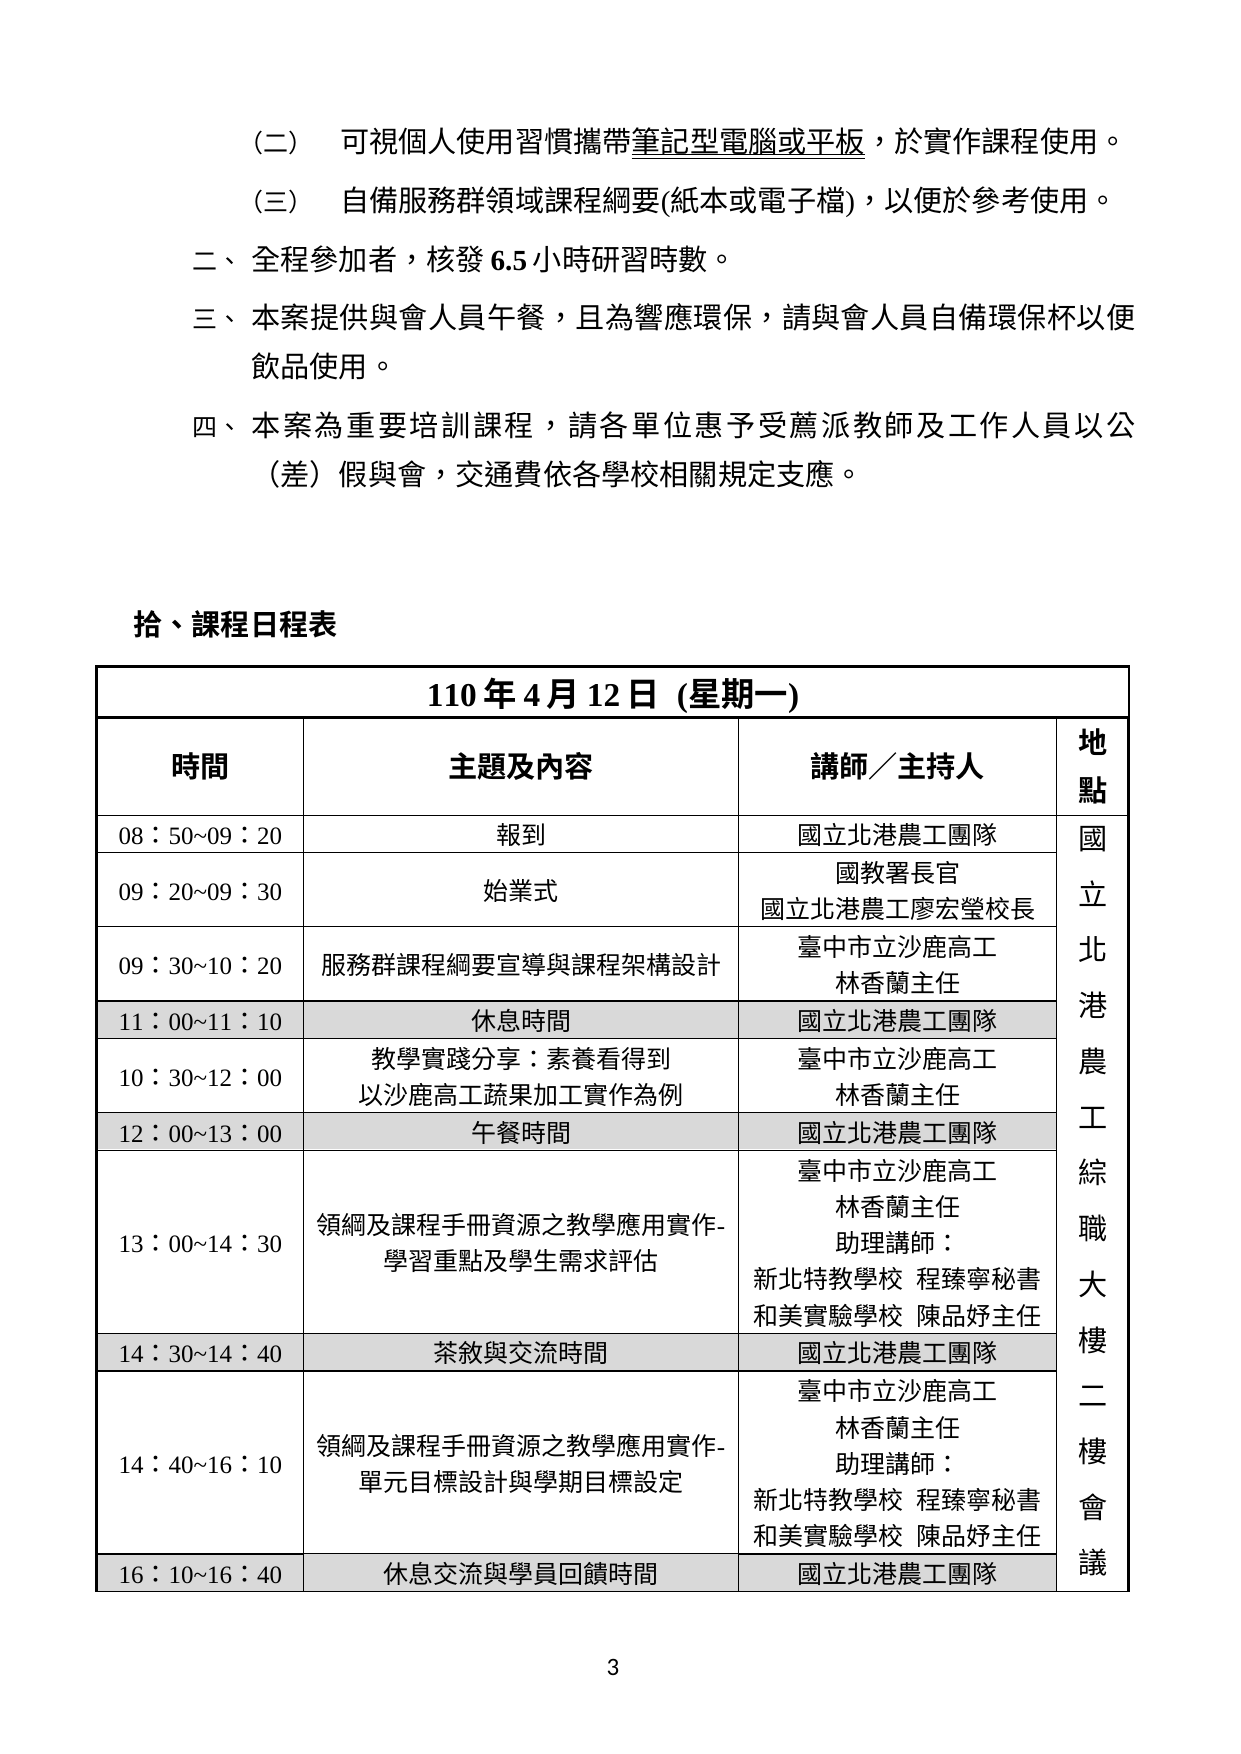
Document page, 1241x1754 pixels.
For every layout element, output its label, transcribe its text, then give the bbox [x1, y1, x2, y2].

table_cell 午餐時間 [304, 1113, 738, 1149]
table_cell 16：10~16：40 [98, 1555, 303, 1591]
table_cell 國立北港農工團隊 [739, 1002, 1056, 1038]
table_cell 報到 [304, 816, 738, 852]
table_cell 教學實踐分享：素養看得到 以沙鹿高工蔬果加工實作為例 [304, 1039, 738, 1112]
table_cell 講師／主持人 [739, 719, 1056, 814]
table_cell 國立北港農工團隊 [739, 816, 1056, 852]
table_cell 國立北港農工團隊 [739, 1334, 1056, 1370]
table_cell 國立北港農工綜職大樓二樓會議 [1057, 816, 1127, 1591]
table_cell 08：50~09：20 [98, 816, 303, 852]
list 本案為重要培訓課程，請各單位惠予受薦派教師及工作人員以公（差）假與會，交通費依各學校相關規定支應。 [192, 402, 1137, 493]
table_cell 14：30~14：40 [98, 1334, 303, 1370]
table_cell 始業式 [304, 853, 738, 926]
table_cell 14：40~16：10 [98, 1372, 303, 1553]
table_cell 地點 [1057, 719, 1127, 814]
table_cell 10：30~12：00 [98, 1039, 303, 1112]
table_cell 國立北港農工團隊 [739, 1113, 1056, 1149]
table_cell 11：00~11：10 [98, 1002, 303, 1038]
table_cell 國立北港農工團隊 [739, 1555, 1056, 1591]
table_cell 休息交流與學員回饋時間 [304, 1554, 738, 1591]
list 全程參加者，核發6.5小時研習時數。 [192, 236, 1137, 278]
table_cell 茶敘與交流時間 [304, 1334, 738, 1370]
table_cell 臺中市立沙鹿高工 林香蘭主任 [739, 927, 1056, 1000]
table_cell 領綱及課程手冊資源之教學應用實作- 學習重點及學生需求評估 [304, 1151, 738, 1332]
table_cell 領綱及課程手冊資源之教學應用實作- 單元目標設計與學期目標設定 [304, 1372, 738, 1553]
table_cell 09：20~09：30 [98, 853, 303, 926]
table_cell 臺中市立沙鹿高工 林香蘭主任 [739, 1039, 1056, 1112]
table_cell 09：30~10：20 [98, 927, 303, 1000]
table_cell 服務群課程綱要宣導與課程架構設計 [304, 927, 738, 1000]
table_cell 13：00~14：30 [98, 1151, 303, 1332]
table_cell 時間 [98, 719, 303, 814]
table_cell 主題及內容 [304, 719, 738, 814]
list 本案提供與會人員午餐，且為響應環保，請與會人員自備環保杯以便飲品使用。 [192, 295, 1137, 386]
table_cell 休息時間 [304, 1002, 738, 1038]
table_cell 臺中市立沙鹿高工 林香蘭主任 助理講師： 新北特教學校 程臻寧秘書 和美實驗學校 陳品妤主任 [739, 1372, 1056, 1553]
table_cell 12：00~13：00 [98, 1113, 303, 1149]
list 自備服務群領域課程綱要(紙本或電子檔)，以便於參考使用。 [239, 177, 1137, 219]
text 拾、課程日程表 [133, 601, 1137, 644]
list 可視個人使用習慣攜帶筆記型電腦或平板，於實作課程使用。 [239, 118, 1137, 160]
table_cell 臺中市立沙鹿高工 林香蘭主任 助理講師： 新北特教學校 程臻寧秘書 和美實驗學校 陳品妤主任 [739, 1151, 1056, 1332]
table_cell 國教署長官 國立北港農工廖宏瑩校長 [739, 853, 1056, 926]
table_header 110年4月12日 (星期一) [98, 668, 1128, 716]
